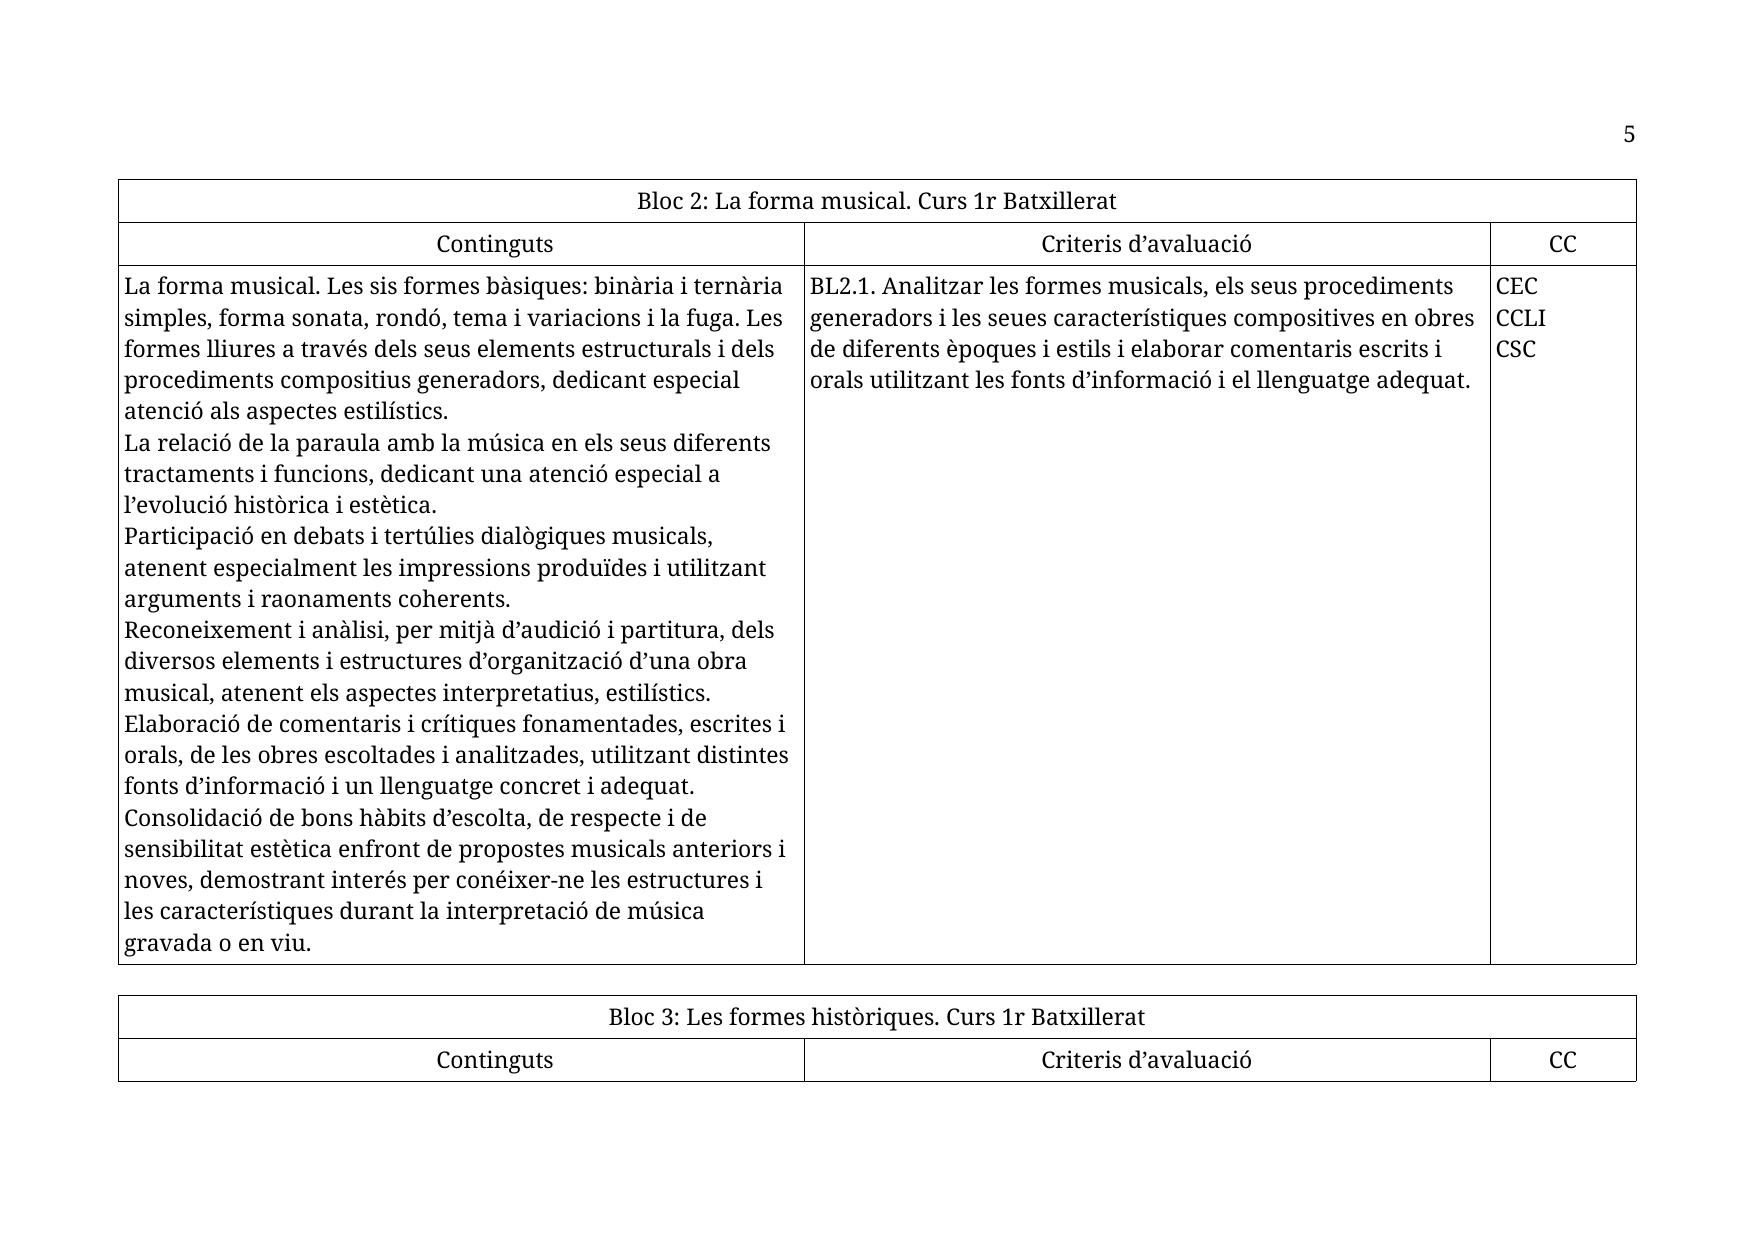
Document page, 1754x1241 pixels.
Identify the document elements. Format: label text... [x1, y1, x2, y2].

table_cell Continguts [119, 223, 804, 264]
table_cell La forma musical. Les sis formes bàsiques: binària i ternària simples, forma sonata, rondó, tema i variacions i la fuga. Les formes lliures a través dels seus elements estructurals i dels procediments compositius generadors, dedicant especial atenció als aspectes estilístics. La relació de la paraula amb la música en els seus diferents tractaments i funcions, dedicant una atenció especial a l’evolució històrica i estètica. Participació en debats i tertúlies dialògiques musicals, atenent especialment les impressions produïdes i utilitzant arguments i raonaments coherents. Reconeixement i anàlisi, per mitjà d’audició i partitura, dels diversos elements i estructures d’organització d’una obra musical, atenent els aspectes interpretatius, estilístics. Elaboració de comentaris i crítiques fonamentades, escrites i orals, de les obres escoltades i analitzades, utilitzant distintes fonts d’informació i un llenguatge concret i adequat. Consolidació de bons hàbits d’escolta, de respecte i de sensibilitat estètica enfront de propostes musicals anteriors i noves, demostrant interés per conéixer-ne les estructures i les característiques durant la interpretació de música gravada o en viu. [119, 266, 804, 963]
table_cell BL2.1. Analitzar les formes musicals, els seus procediments generadors i les seues característiques compositives en obres de diferents èpoques i estils i elaborar comentaris escrits i orals utilitzant les fonts d’informació i el llenguatge adequat. [805, 266, 1490, 963]
table_header Bloc 2: La forma musical. Curs 1r Batxillerat [119, 180, 1636, 222]
table_cell Criteris d’avaluació [805, 1039, 1490, 1081]
table_header Bloc 3: Les formes històriques. Curs 1r Batxillerat [119, 996, 1636, 1038]
table_cell Continguts [119, 1039, 804, 1081]
table_cell Criteris d’avaluació [805, 223, 1490, 264]
table_cell CC [1491, 223, 1636, 264]
table_cell CEC CCLI CSC [1491, 266, 1636, 963]
table_cell CC [1491, 1039, 1636, 1081]
